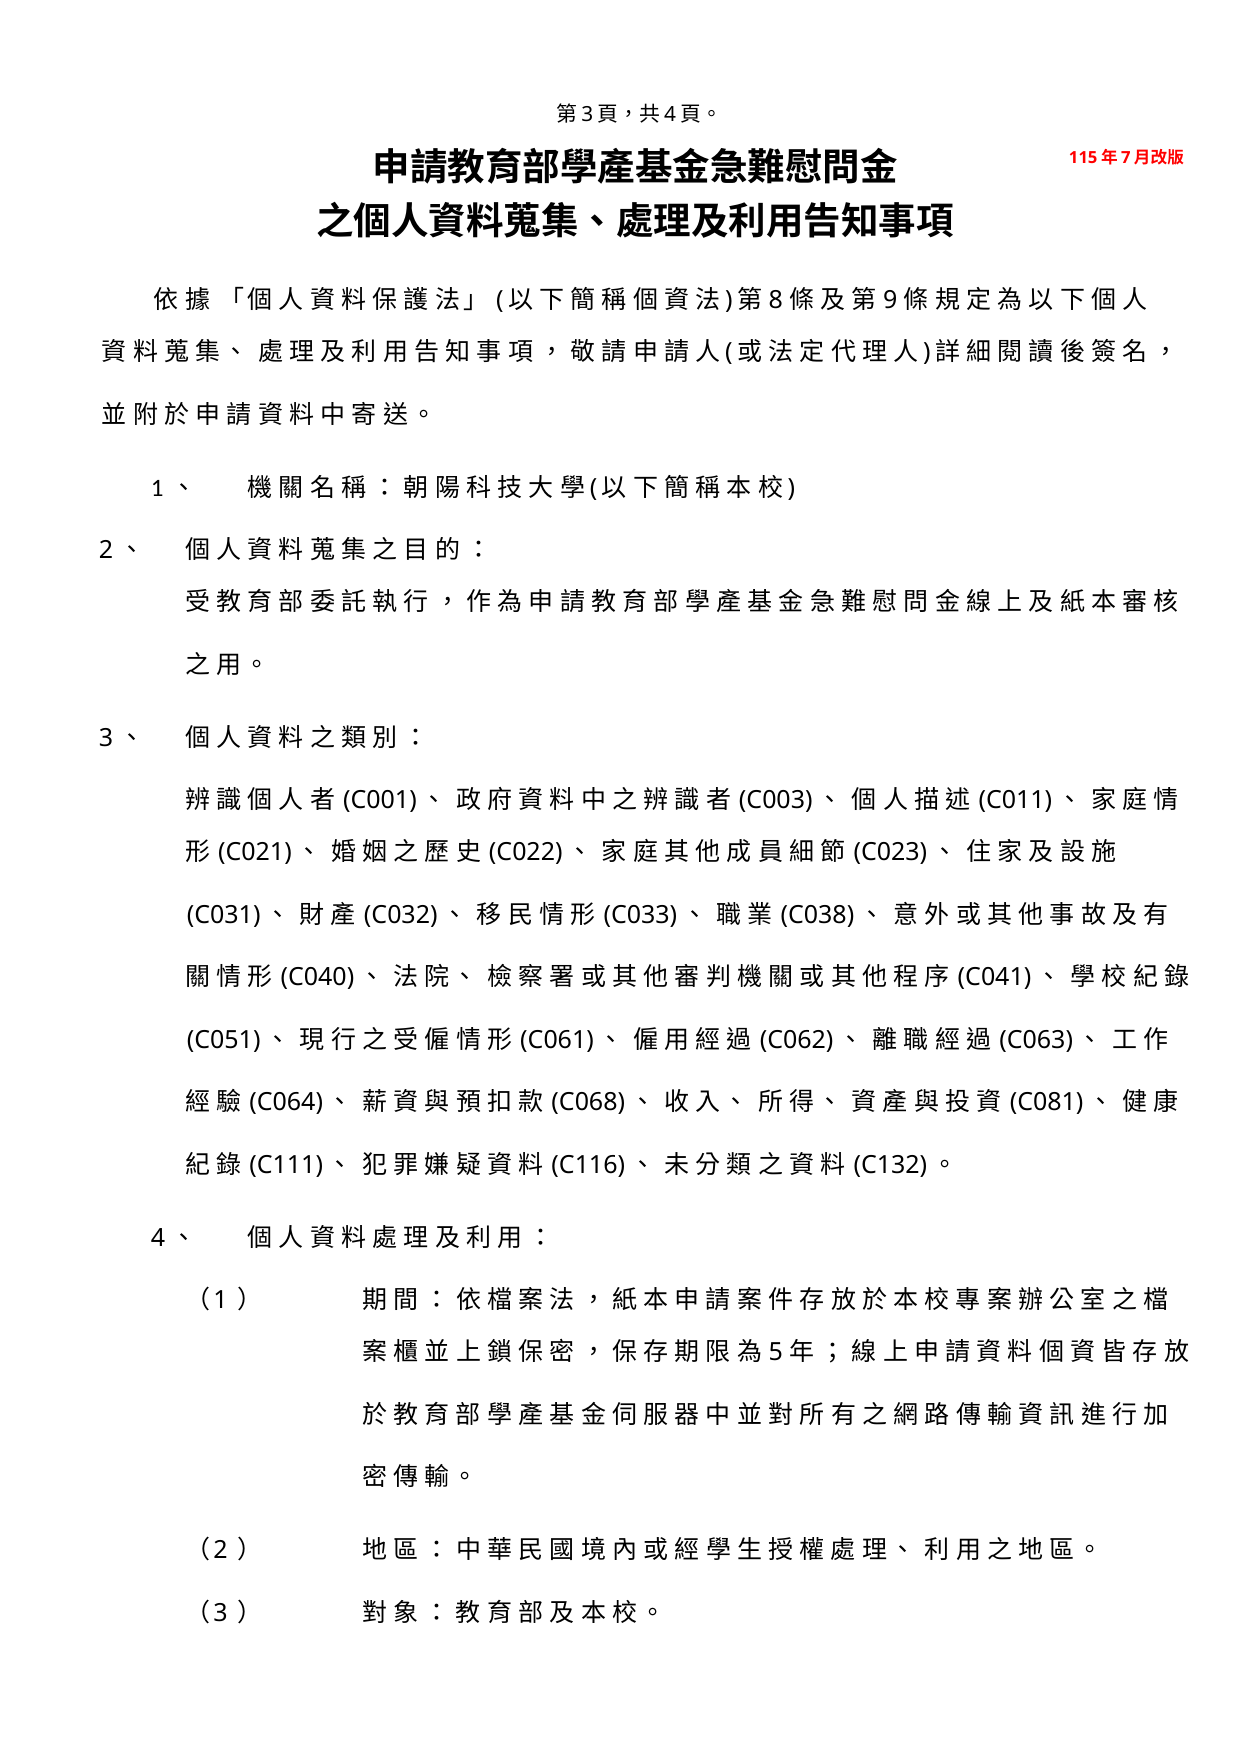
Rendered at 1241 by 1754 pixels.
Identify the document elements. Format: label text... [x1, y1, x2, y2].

list 地區：中華民國境內或經學生授權處理、利用之地區。 [181, 1496, 1163, 1558]
list 期間：依檔案法，紙本申請案件存放於本校專案辦公室之檔案櫃並上鎖保密，保存期限為5年；線上申請資料個資皆存放於教育部學產基金伺服器中並對所有之網路傳輸資訊進行加密傳輸。 [181, 1246, 1192, 1496]
text 受教育部委託執行，作為申請教育部學產基金急難慰問金線上及紙本審核之用。 [175, 558, 1192, 683]
list 個人資料蒐集之目的： [92, 496, 1192, 558]
text 依據「個人資料保護法」(以下簡稱個資法)第8條及第9條規定為以下個人資料蒐集、處理及利用告知事項，敬請申請人(或法定代理人)詳細閱讀後簽名，並附於申請資料中寄送。 [92, 246, 1163, 433]
text 115年7月改版 [1069, 144, 1184, 169]
text 申請教育部學產基金急難慰問金 [78, 137, 1199, 191]
text 第3頁，共4頁。 [533, 98, 745, 128]
list 機關名稱：朝陽科技大學(以下簡稱本校) [142, 433, 1163, 496]
text 之個人資料蒐集、處理及利用告知事項 [78, 191, 1192, 246]
list 個人資料處理及利用： [142, 1183, 1163, 1246]
text 辨識個人者(C001)、政府資料中之辨識者(C003)、個人描述(C011)、家庭情形(C021)、婚姻之歷史(C022)、家庭其他成員細節(C023)、住家及設施(C031)、財產(C032)、移民情形(C033)、職業(C038)、意外或其他事故及有關情形(C040)、法院、檢察署或其他審判機關或其他程序(C041)、學校紀錄(C051)、現行之受僱情形(C061)、僱用經過(C062)、離職經過(C063)、工作經驗(C064)、薪資與預扣款(C068)、收入、所得、資產與投資(C081)、健康紀錄(C111)、犯罪嫌疑資料(C116)、未分類之資料(C132)。 [175, 746, 1192, 1183]
list 對象：教育部及本校。 [181, 1558, 1163, 1621]
list 個人資料之類別： [92, 683, 1192, 746]
